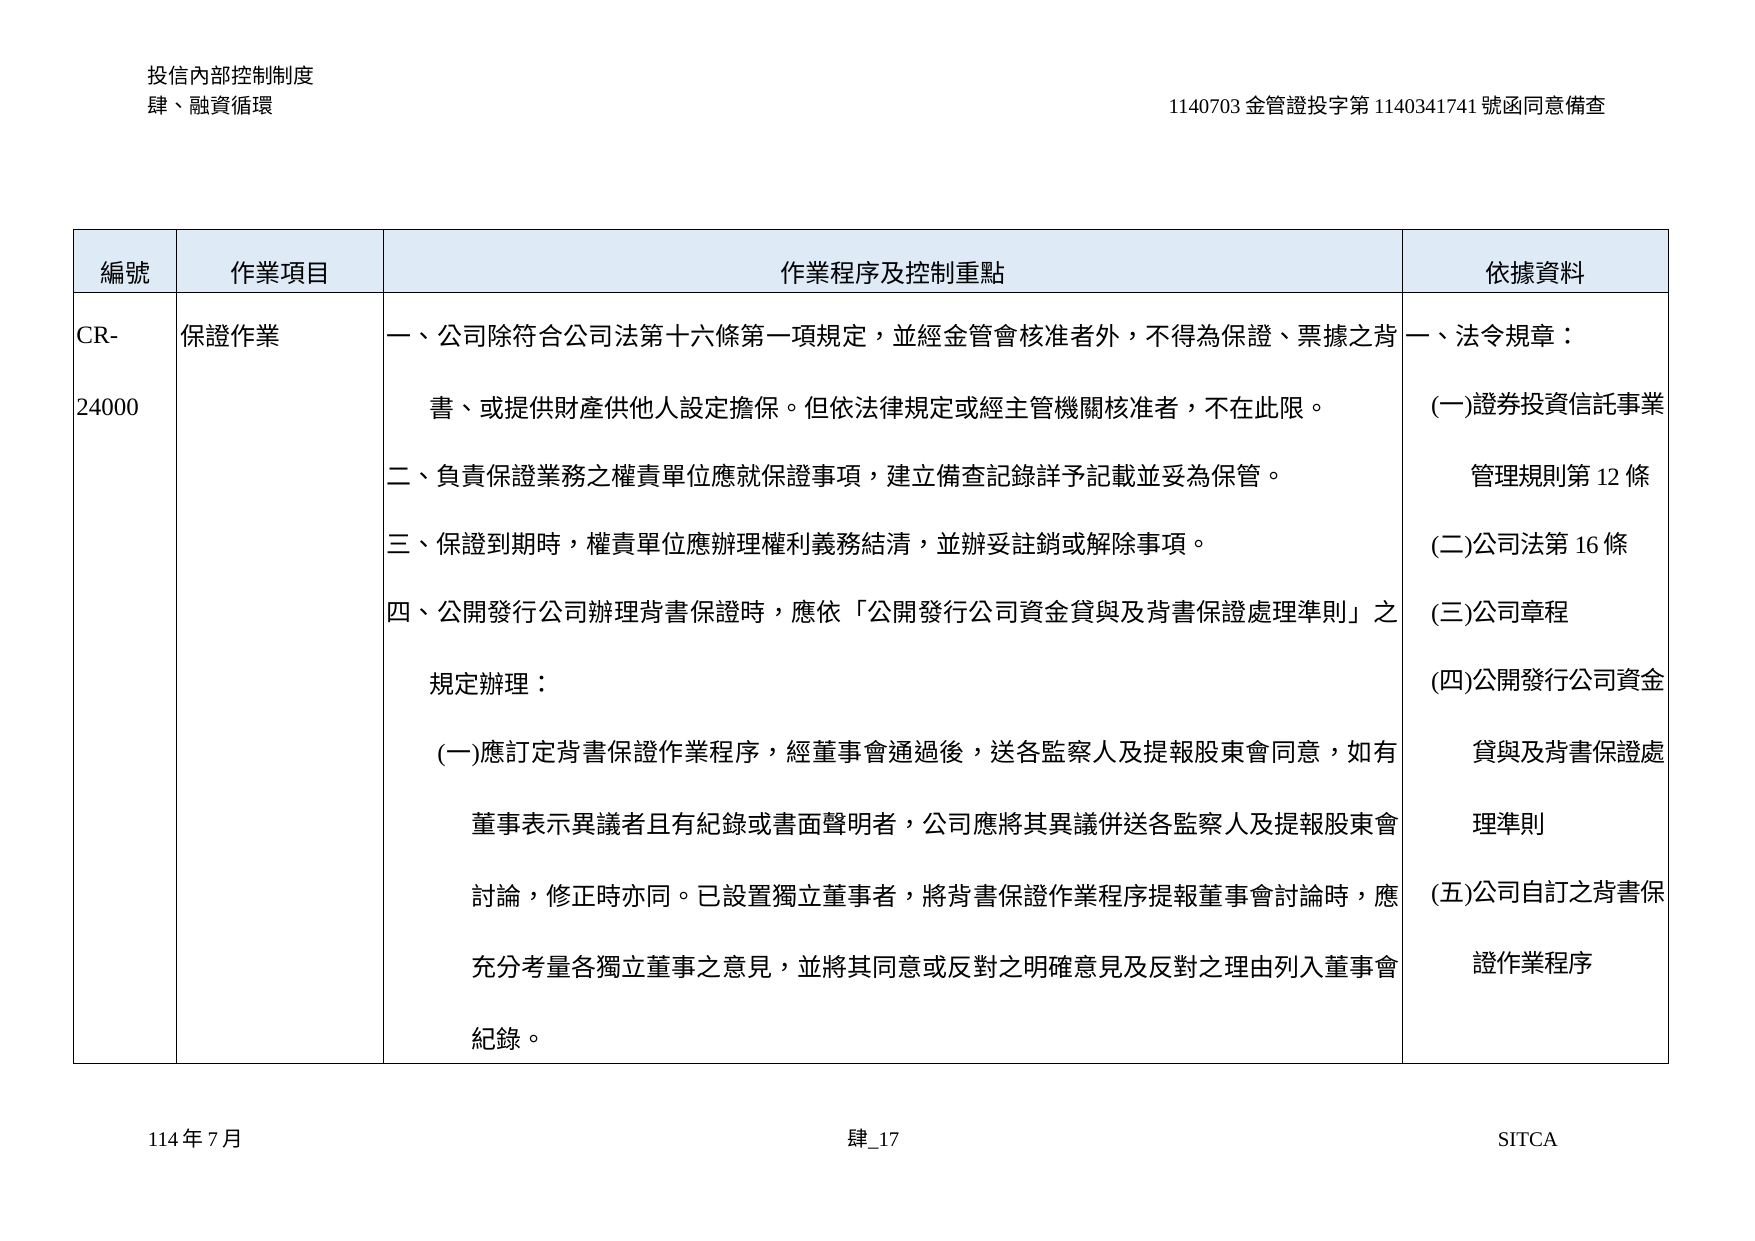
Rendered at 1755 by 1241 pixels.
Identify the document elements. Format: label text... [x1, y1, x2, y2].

table_header 依據資料 [1403, 230, 1668, 292]
table_cell CR-24000 [74, 293, 176, 1063]
table_cell 一、公司除符合公司法第十六條第一項規定，並經金管會核准者外，不得為保證、票據之背書、或提供財產供他人設定擔保。但依法律規定或經主管機關核准者，不在此限。 二、負責保證業務之權責單位應就保證事項，建立備查記錄詳予記載並妥為保管。 三、保證到期時，權責單位應辦理權利義務結清，並辦妥註銷或解除事項。 四、公開發行公司辦理背書保證時，應依「公開發行公司資金貸與及背書保證處理準則」之規定辦理： (一)應訂定背書保證作業程序，經董事會通過後，送各監察人及提報股東會同意，如有董事表示異議者且有紀錄或書面聲明者，公司應將其異議併送各監察人及提報股東會討論，修正時亦同。已設置獨立董事者，將背書保證作業程序提報董事會討論時，應充分考量各獨立董事之意見，並將其同意或反對之明確意見及反對之理由列入董事會紀錄。 [384, 293, 1402, 1063]
table_header 作業項目 [177, 230, 383, 292]
table_cell 保證作業 [177, 293, 383, 1063]
table_header 編號 [74, 230, 176, 292]
table_header 作業程序及控制重點 [384, 230, 1402, 292]
table_cell 一、法令規章： (一)證券投資信託事業管理規則第12條 (二)公司法第16條 (三)公司章程 (四)公開發行公司資金貸與及背書保證處理準則 (五)公司自訂之背書保證作業程序 [1403, 293, 1668, 1063]
